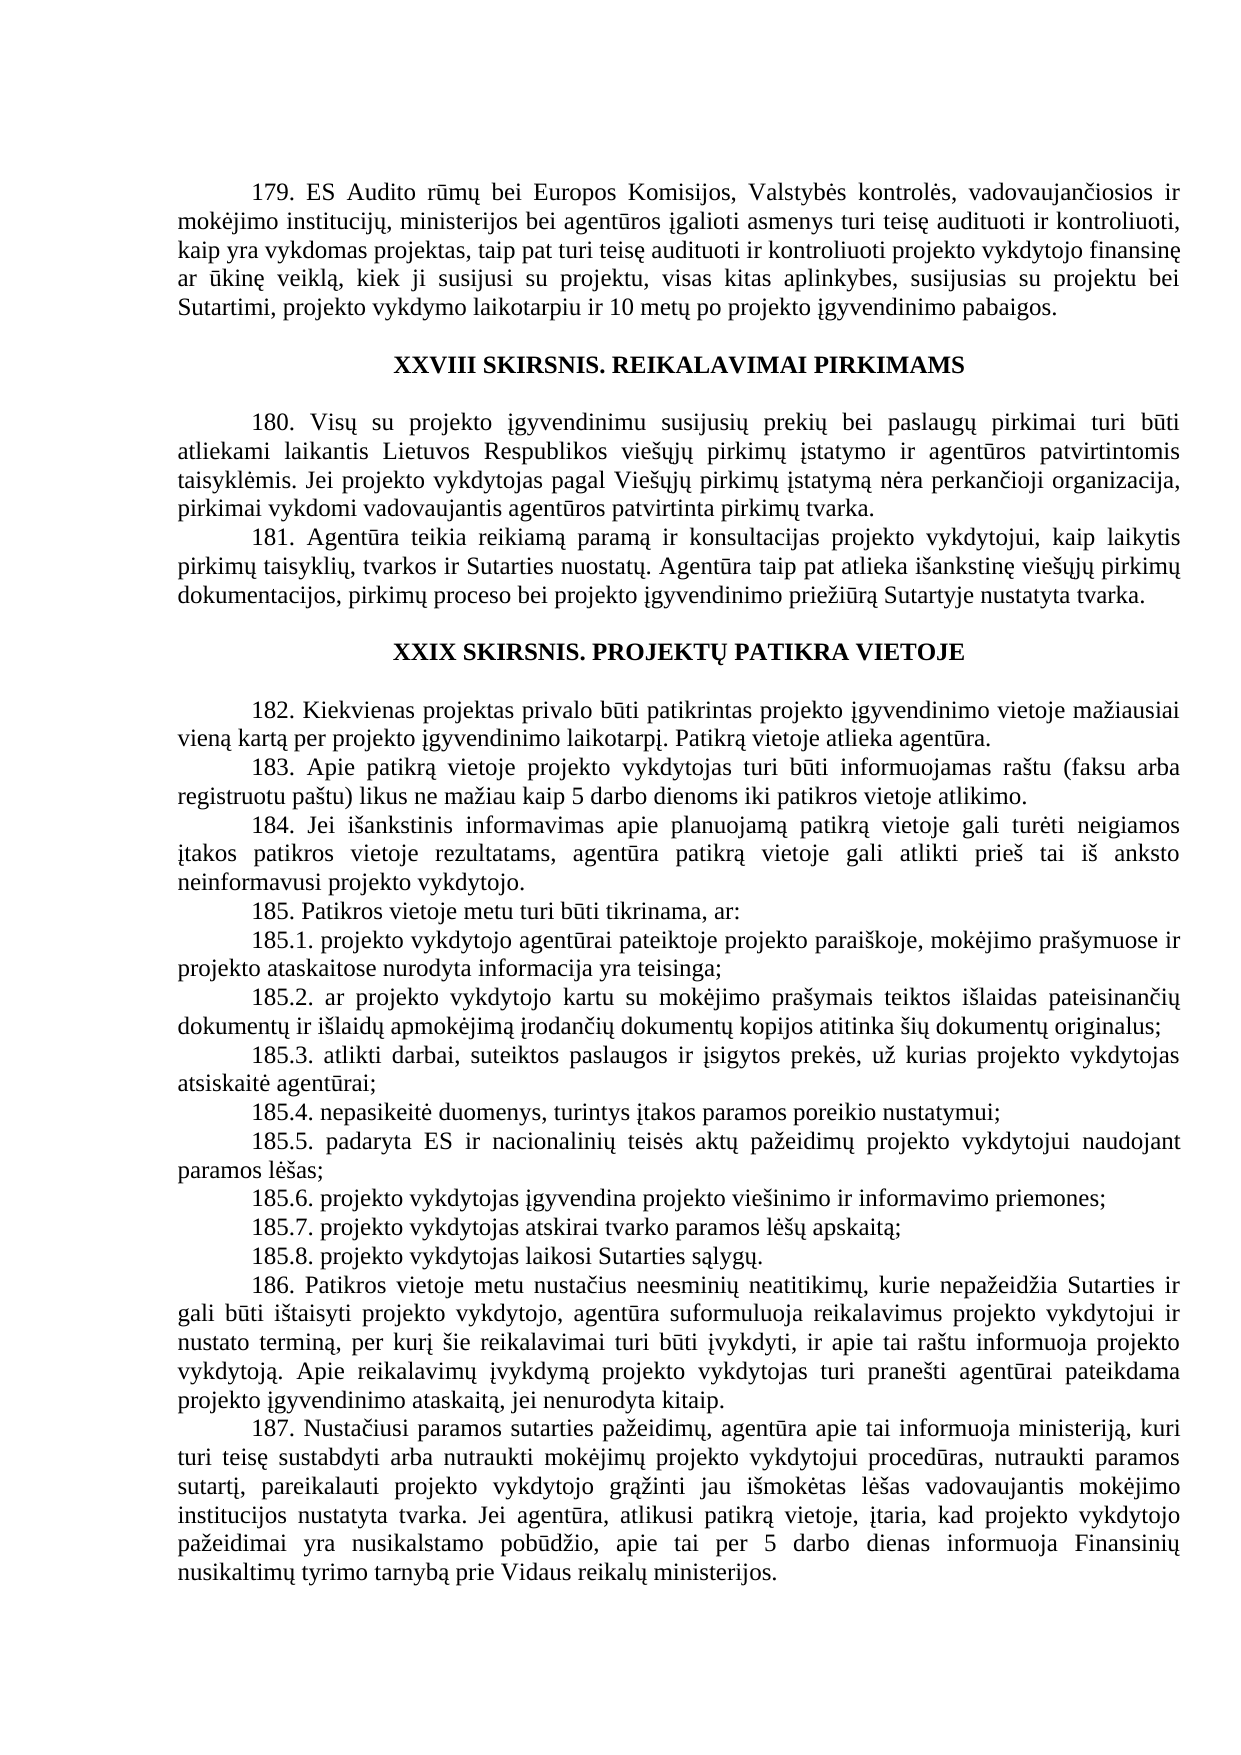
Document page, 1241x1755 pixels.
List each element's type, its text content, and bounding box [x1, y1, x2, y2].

text 181. Agentūra teikia reikiamą paramą ir konsultacijas projekto vykdytojui, kaip laikytis pirkimų taisyklių, tvarkos ir Sutarties nuostatų. Agentūra taip pat atlieka išankstinę viešųjų pirkimų dokumentacijos, pirkimų proceso bei projekto įgyvendinimo priežiūrą Sutartyje nustatyta tvarka. [177, 522, 1181, 608]
text XXVIII SKIRSNIS. REIKALAVIMAI PIRKIMAMS [177, 350, 1181, 378]
text 185.3. atlikti darbai, suteiktos paslaugos ir įsigytos prekės, už kurias projekto vykdytojas atsiskaitė agentūrai; [177, 1040, 1181, 1097]
text 185.6. projekto vykdytojas įgyvendina projekto viešinimo ir informavimo priemones; [177, 1183, 1181, 1212]
text 185. Patikros vietoje metu turi būti tikrinama, ar: [177, 896, 1181, 925]
text 186. Patikros vietoje metu nustačius neesminių neatitikimų, kurie nepažeidžia Sutarties ir gali būti ištaisyti projekto vykdytojo, agentūra suformuluoja reikalavimus projekto vykdytojui ir nustato terminą, per kurį šie reikalavimai turi būti įvykdyti, ir apie tai raštu informuoja projekto vykdytoją. Apie reikalavimų įvykdymą projekto vykdytojas turi pranešti agentūrai pateikdama projekto įgyvendinimo ataskaitą, jei nenurodyta kitaip. [177, 1270, 1181, 1413]
text 182. Kiekvienas projektas privalo būti patikrintas projekto įgyvendinimo vietoje mažiausiai vieną kartą per projekto įgyvendinimo laikotarpį. Patikrą vietoje atlieka agentūra. [177, 695, 1181, 752]
text 187. Nustačiusi paramos sutarties pažeidimų, agentūra apie tai informuoja ministeriją, kuri turi teisę sustabdyti arba nutraukti mokėjimų projekto vykdytojui procedūras, nutraukti paramos sutartį, pareikalauti projekto vykdytojo grąžinti jau išmokėtas lėšas vadovaujantis mokėjimo institucijos nustatyta tvarka. Jei agentūra, atlikusi patikrą vietoje, įtaria, kad projekto vykdytojo pažeidimai yra nusikalstamo pobūdžio, apie tai per 5 darbo dienas informuoja Finansinių nusikaltimų tyrimo tarnybą prie Vidaus reikalų ministerijos. [177, 1413, 1181, 1586]
text 185.2. ar projekto vykdytojo kartu su mokėjimo prašymais teiktos išlaidas pateisinančių dokumentų ir išlaidų apmokėjimą įrodančių dokumentų kopijos atitinka šių dokumentų originalus; [177, 982, 1181, 1040]
text 183. Apie patikrą vietoje projekto vykdytojas turi būti informuojamas raštu (faksu arba registruotu paštu) likus ne mažiau kaip 5 darbo dienoms iki patikros vietoje atlikimo. [177, 752, 1181, 810]
text 179. ES Audito rūmų bei Europos Komisijos, Valstybės kontrolės, vadovaujančiosios ir mokėjimo institucijų, ministerijos bei agentūros įgalioti asmenys turi teisę audituoti ir kontroliuoti, kaip yra vykdomas projektas, taip pat turi teisę audituoti ir kontroliuoti projekto vykdytojo finansinę ar ūkinę veiklą, kiek ji susijusi su projektu, visas kitas aplinkybes, susijusias su projektu bei Sutartimi, projekto vykdymo laikotarpiu ir 10 metų po projekto įgyvendinimo pabaigos. [177, 177, 1181, 321]
text 185.4. nepasikeitė duomenys, turintys įtakos paramos poreikio nustatymui; [177, 1097, 1181, 1126]
text 185.1. projekto vykdytojo agentūrai pateiktoje projekto paraiškoje, mokėjimo prašymuose ir projekto ataskaitose nurodyta informacija yra teisinga; [177, 925, 1181, 982]
text 185.8. projekto vykdytojas laikosi Sutarties sąlygų. [177, 1241, 1181, 1270]
text 185.5. padaryta ES ir nacionalinių teisės aktų pažeidimų projekto vykdytojui naudojant paramos lėšas; [177, 1126, 1181, 1183]
text 184. Jei išankstinis informavimas apie planuojamą patikrą vietoje gali turėti neigiamos įtakos patikros vietoje rezultatams, agentūra patikrą vietoje gali atlikti prieš tai iš anksto neinformavusi projekto vykdytojo. [177, 810, 1181, 896]
text 185.7. projekto vykdytojas atskirai tvarko paramos lėšų apskaitą; [177, 1212, 1181, 1241]
text 180. Visų su projekto įgyvendinimu susijusių prekių bei paslaugų pirkimai turi būti atliekami laikantis Lietuvos Respublikos viešųjų pirkimų įstatymo ir agentūros patvirtintomis taisyklėmis. Jei projekto vykdytojas pagal Viešųjų pirkimų įstatymą nėra perkančioji organizacija, pirkimai vykdomi vadovaujantis agentūros patvirtinta pirkimų tvarka. [177, 407, 1181, 522]
text XXIX SKIRSNIS. PROJEKTŲ PATIKRA VIETOJE [177, 637, 1181, 666]
